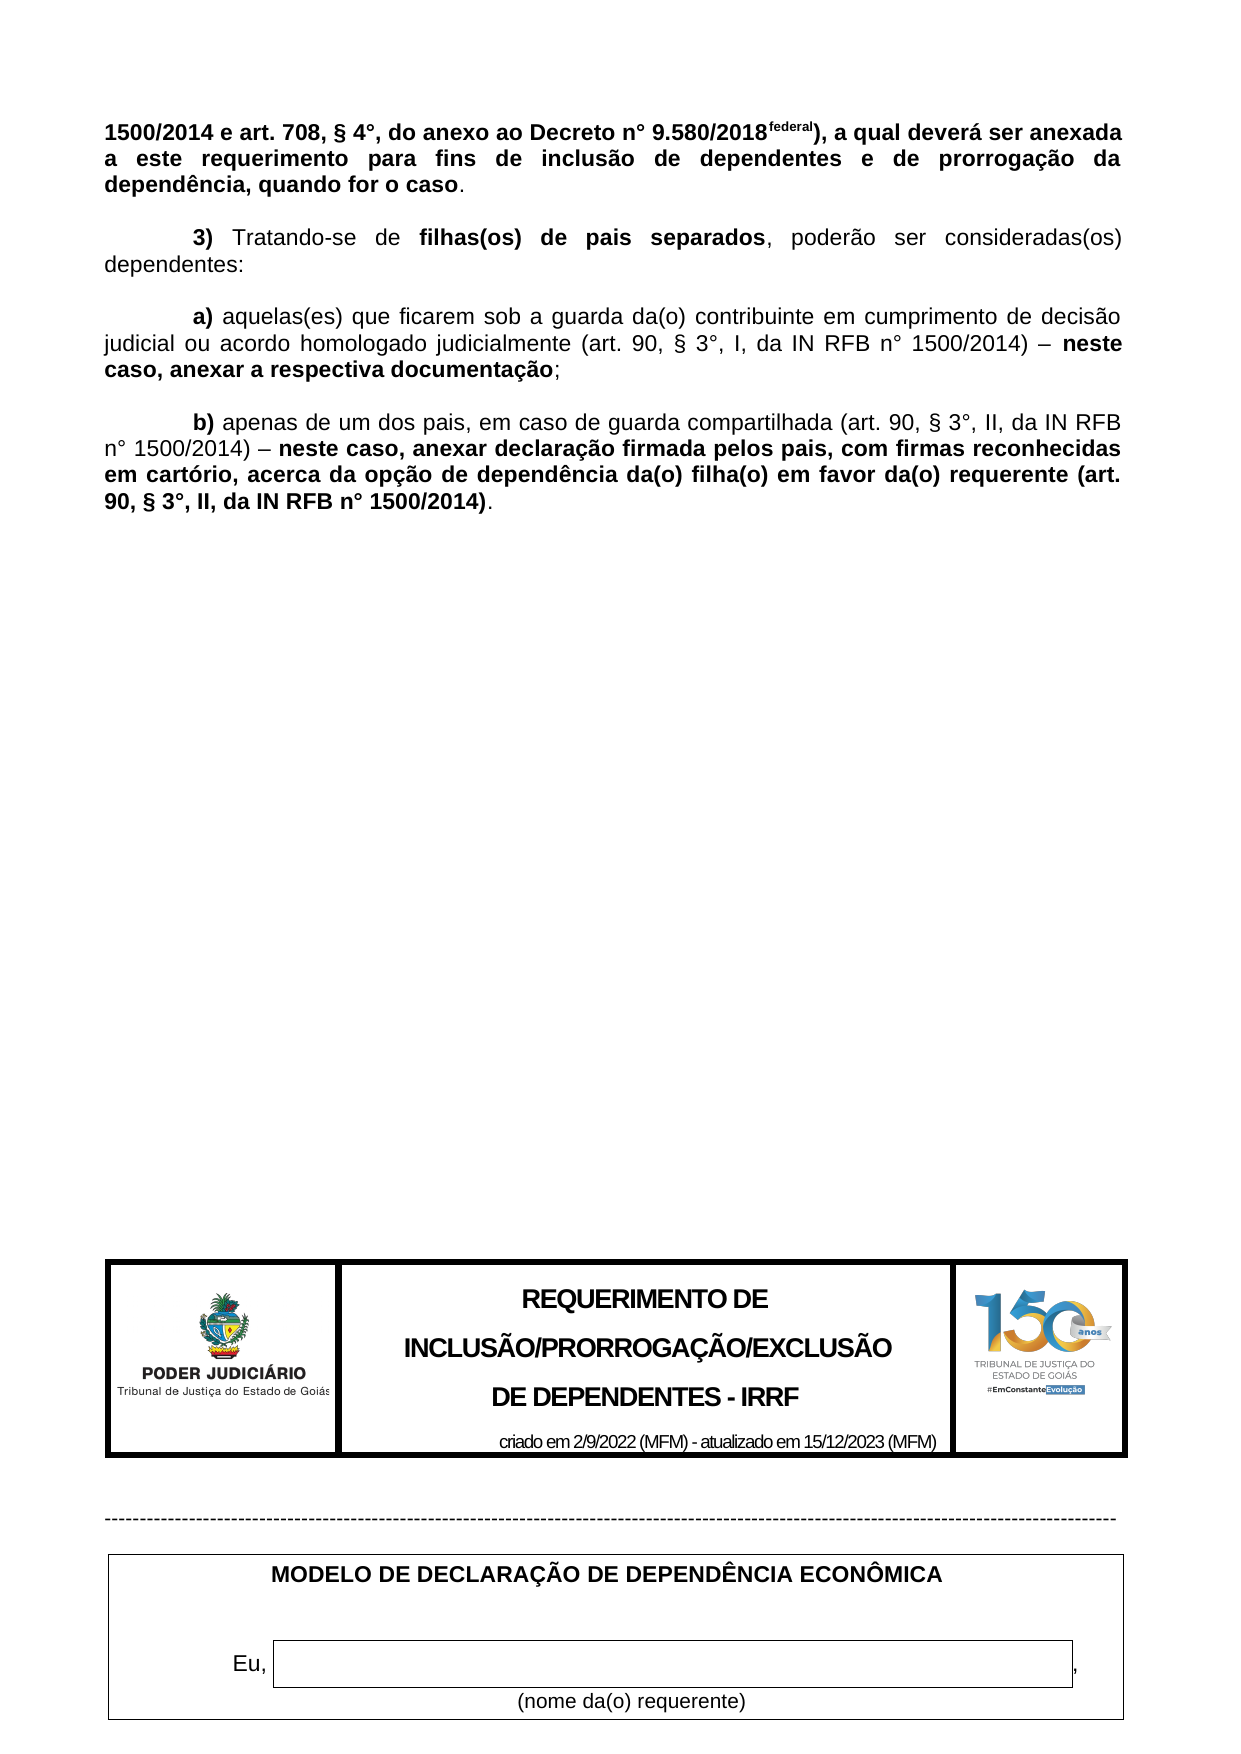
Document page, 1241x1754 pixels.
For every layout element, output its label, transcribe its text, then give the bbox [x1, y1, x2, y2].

text b) apenas de um dos pais, em caso de guarda compartilhada (art. 90, § 3°, II, da IN RFB n° 1500/2014) – neste caso, anexar declaração firmada pelos pais, com firmas reconhecidas em cartório, acerca da opção de dependência da(o) filha(o) em favor da(o) requerente (art. 90, § 3°, II, da IN RFB n° 1500/2014). [104, 409, 1122, 514]
picture [117, 1293, 330, 1397]
picture [968, 1283, 1114, 1399]
table_header [956, 1265, 1122, 1452]
table_header REQUERIMENTO DE INCLUSÃO/PRORROGAÇÃO/EXCLUSÃO DE DEPENDENTES - IRRF criado em 2/9/2022 (MFM) - atualizado em 15/12/2023 (MFM) [342, 1265, 950, 1452]
table_header [111, 1265, 335, 1452]
text ------------------------------------------------------------------------------------------------------------------------------------------------ [104, 1506, 1122, 1530]
table_header MODELO DE DECLARAÇÃO DE DEPENDÊNCIA ECONÔMICA Eu, , (nome da(o) requerente) [109, 1555, 1123, 1719]
text 3) Tratando-se de filhas(os) de pais separados, poderão ser consideradas(os) dependentes: [104, 224, 1122, 277]
text 1500/2014 e art. 708, § 4°, do anexo ao Decreto n° 9.580/2018federal), a qual deverá ser anexada a este requerimento para fins de inclusão de dependentes e de prorrogação da dependência, quando for o caso. [104, 119, 1122, 198]
text a) aquelas(es) que ficarem sob a guarda da(o) contribuinte em cumprimento de decisão judicial ou acordo homologado judicialmente (art. 90, § 3°, I, da IN RFB n° 1500/2014) – neste caso, anexar a respectiva documentação; [104, 303, 1122, 382]
